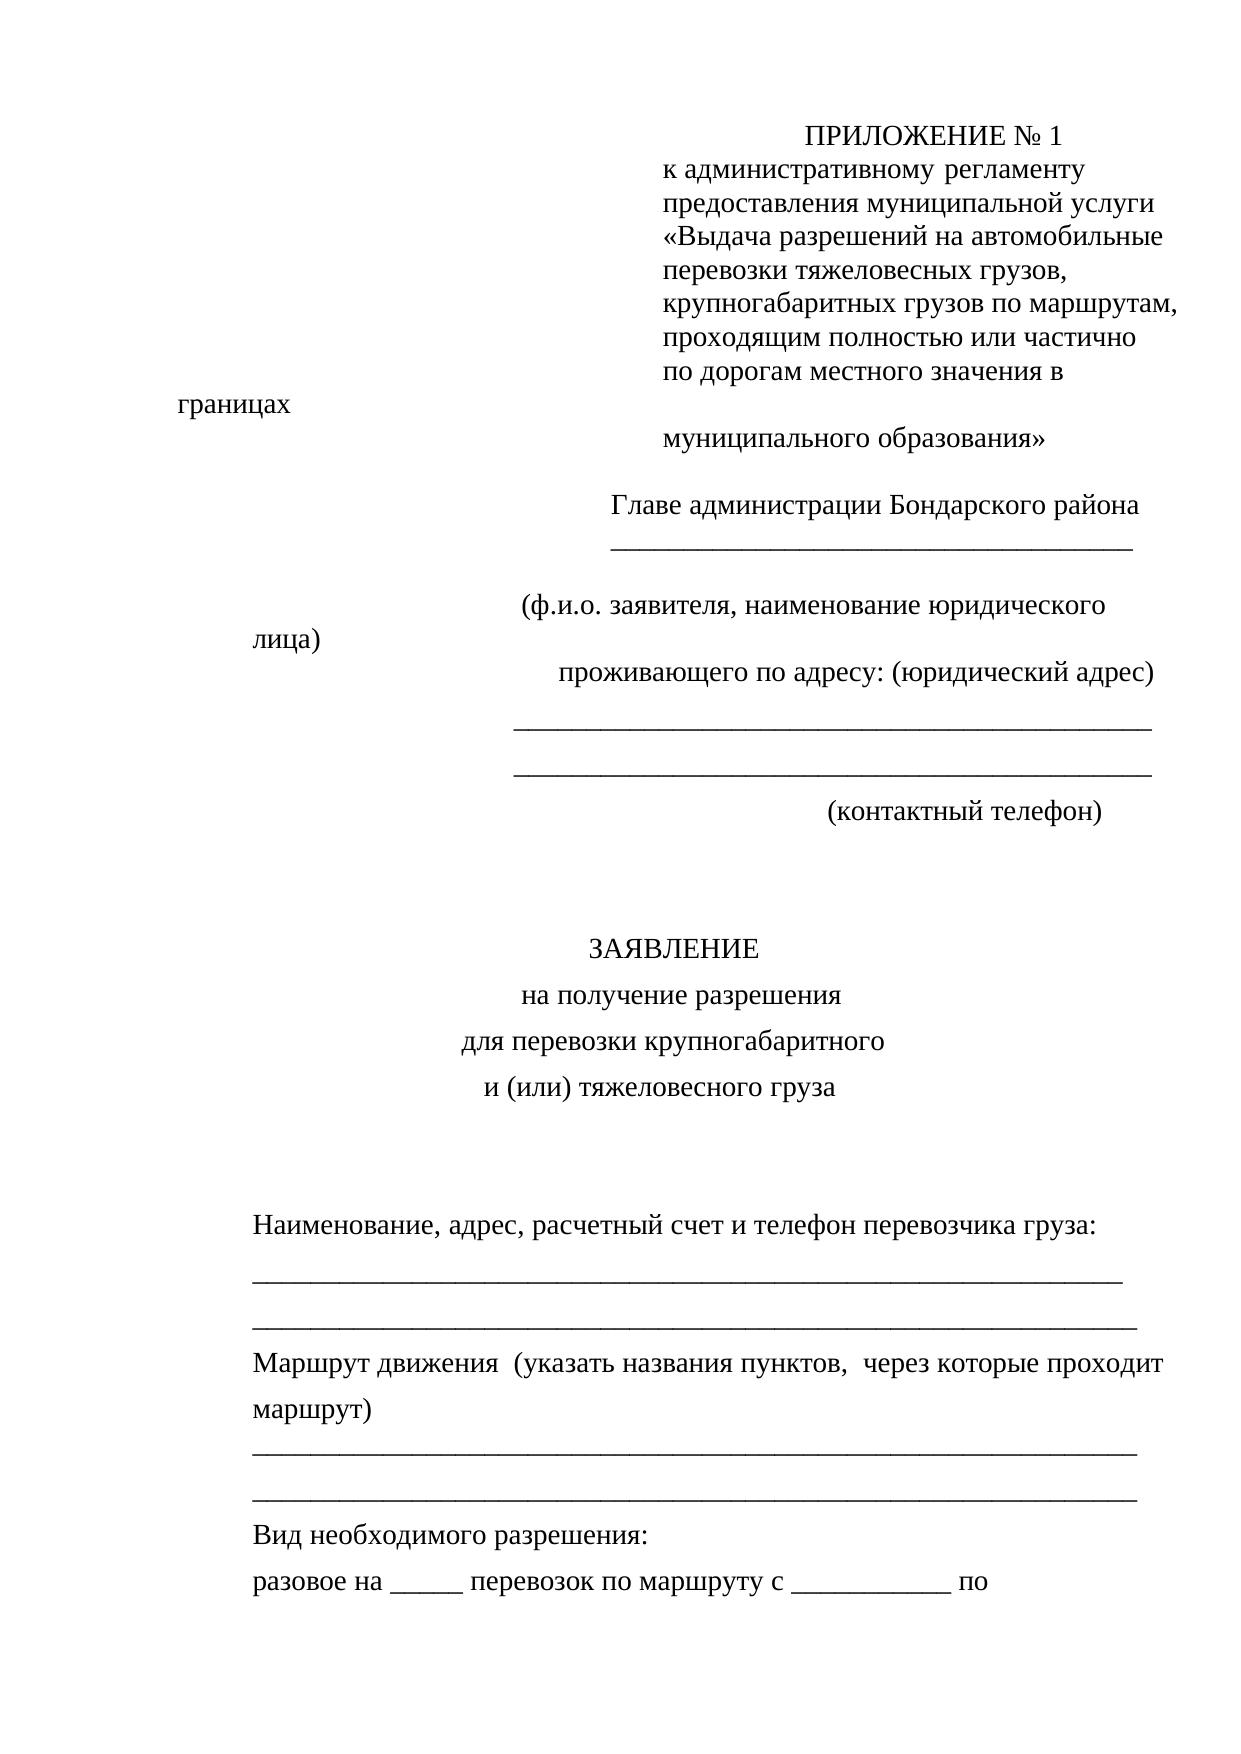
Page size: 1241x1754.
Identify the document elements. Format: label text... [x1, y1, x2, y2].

list _____________________________________________________________ [215, 1299, 1181, 1333]
text ПРИЛОЖЕНИЕ № 1 [177, 118, 1181, 152]
list (контактный телефон) [215, 793, 1181, 826]
list по дорогам местного значения в границах [177, 353, 1181, 420]
list ЗАЯВЛЕНИЕ [215, 931, 1181, 964]
list Маршрут движения (указать названия пунктов, через которые проходит [215, 1345, 1181, 1379]
list перевозки тяжеловесных грузов, [177, 252, 1181, 286]
list и (или) тяжеловесного груза [215, 1069, 1181, 1103]
list маршрут) _____________________________________________________________ [215, 1391, 1181, 1458]
list «Выдача разрешений на автомобильные [177, 219, 1181, 252]
list для перевозки крупногабаритного [215, 1023, 1181, 1057]
list ____________________________________________ [215, 747, 1181, 780]
list муниципального образования» [177, 420, 1181, 487]
list предоставления муниципальной услуги [177, 185, 1181, 219]
list ____________________________________________ [215, 701, 1181, 734]
text к административному регламенту [177, 152, 1181, 185]
list на получение разрешения [215, 977, 1181, 1011]
list _____________________________________________________________ [215, 1471, 1181, 1504]
list Вид необходимого разрешения: [215, 1517, 1181, 1551]
list Наименование, адрес, расчетный счет и телефон перевозчика груза: [215, 1207, 1181, 1241]
text крупногабаритных грузов по маршрутам, [177, 286, 1181, 319]
list проходящим полностью или частично [177, 319, 1181, 353]
list ____________________________________________________________ [215, 1253, 1181, 1287]
list разовое на _____ перевозок по маршруту с ___________ по [215, 1563, 1181, 1597]
list Главе администрации Бондарского района ____________________________________ (ф.и.о. заявителя, наименование юридического лица) проживающего по адресу: (юридический адрес) [215, 487, 1181, 688]
